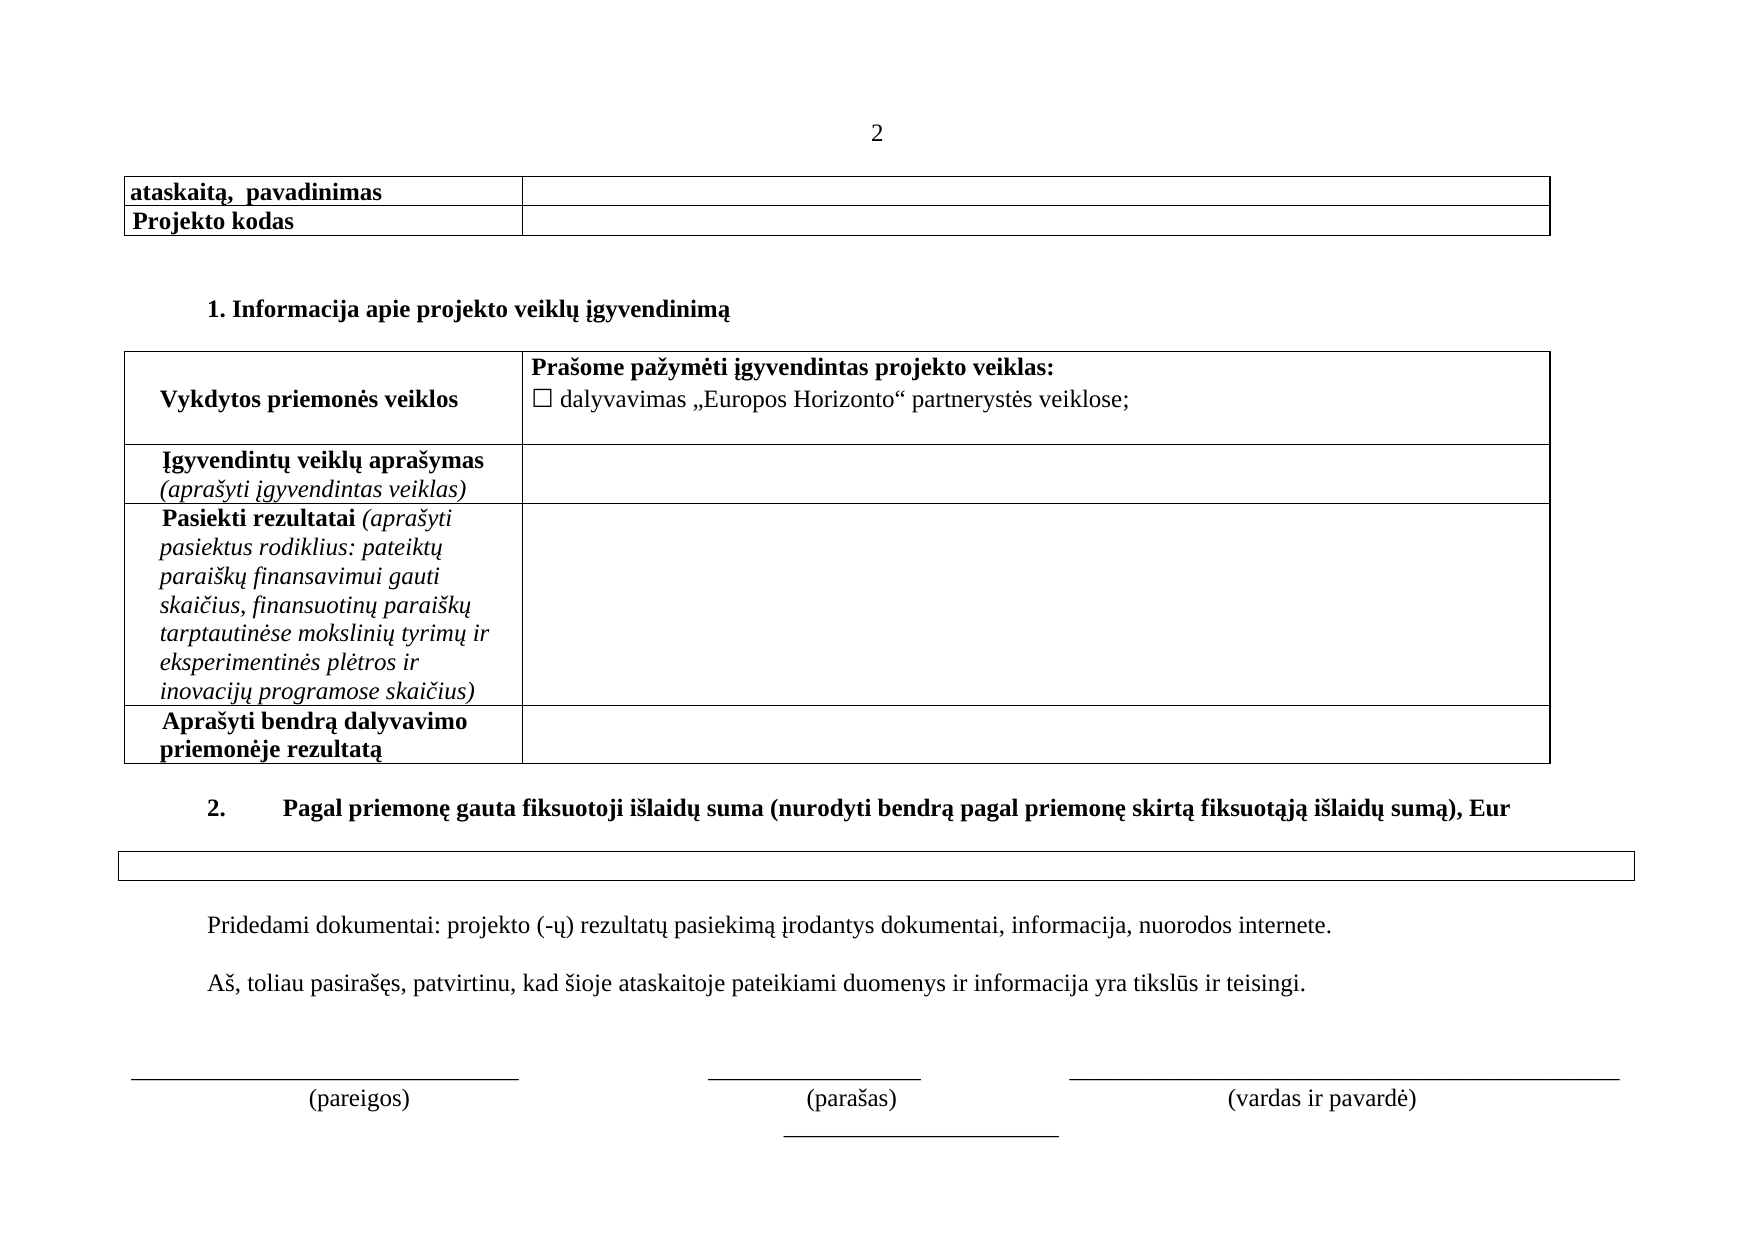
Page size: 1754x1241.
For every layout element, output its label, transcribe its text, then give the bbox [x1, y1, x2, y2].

text ______________________ [148, 1111, 1636, 1140]
text (pareigos) (parašas) (vardas ir pavardė) [283, 1083, 1636, 1111]
table_header Vykdytos priemonės veiklos [125, 352, 522, 444]
table_cell [523, 706, 1549, 763]
table_cell Projekto kodas [125, 206, 522, 235]
table_header [119, 852, 1634, 880]
table_cell [523, 445, 1549, 502]
text Aš, toliau pasirašęs, patvirtinu, kad šioje ataskaitoje pateikiami duomenys ir informacija yra tikslūs ir teisingi. [148, 968, 1636, 996]
table_cell [523, 206, 1549, 235]
table_cell Aprašyti bendrą dalyvavimo priemonėje rezultatą [125, 706, 522, 763]
table_cell Įgyvendintų veiklų aprašymas (aprašyti įgyvendintas veiklas) [125, 445, 522, 502]
text 2. Pagal priemonę gauta fiksuotoji išlaidų suma (nurodyti bendrą pagal priemonę skirtą fiksuotąją išlaidų sumą), Eur [148, 793, 1636, 822]
table_cell ataskaitą, pavadinimas [125, 177, 522, 205]
table_cell [523, 504, 1549, 705]
text 1. Informacija apie projekto veiklų įgyvendinimą [148, 294, 1636, 322]
table_header Prašome pažymėti įgyvendintas projekto veiklas: ☐ dalyvavimas „Europos Horizonto“ partnerystės veiklose; [523, 352, 1549, 444]
table_cell [523, 177, 1549, 205]
text Pridedami dokumentai: projekto (-ų) rezultatų pasiekimą įrodantys dokumentai, informacija, nuorodos internete. [148, 910, 1636, 939]
table_cell Pasiekti rezultatai (aprašyti pasiektus rodiklius: pateiktų paraiškų finansavimui gauti skaičius, finansuotinų paraiškų tarptautinėse mokslinių tyrimų ir eksperimentinės plėtros ir inovacijų programose skaičius) [125, 504, 522, 705]
text _______________________________ _________________ ____________________________________________ [118, 1054, 1636, 1083]
